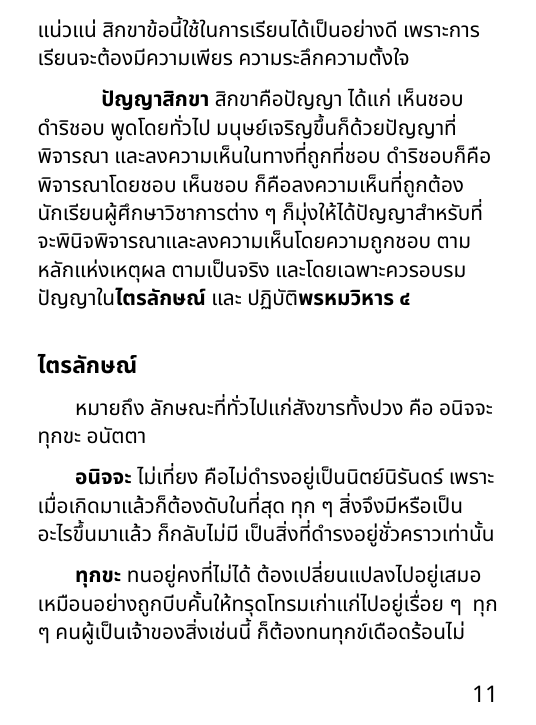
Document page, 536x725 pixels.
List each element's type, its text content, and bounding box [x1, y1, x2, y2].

text ปัญญาสิกขา สิกขาคือปัญญา ได้แก่ เห็นชอบ ดำริชอบ พูดโดยทั่วไป มนุษย์เจริญขึ้นก็ด้วยปัญญาที่พิจารณา และลงความเห็นในทางที่ถูกที่ชอบ ดำริชอบก็คือ พิจารณาโดยชอบ เห็นชอบ ก็คือลงความเห็นที่ถูกต้อง นักเรียนผู้ศึกษาวิชาการต่าง ๆ ก็มุ่งให้ได้ปัญญาสำหรับที่จะพินิจพิจารณาและลงความเห็นโดยความถูกชอบ ตามหลักแห่งเหตุผล ตามเป็นจริง และโดยเฉพาะควรอบรมปัญญาในไตรลักษณ์ และ ปฏิบัติพรหมวิหาร ๔ [37, 84, 498, 312]
text ทุกขะ ทนอยู่คงที่ไม่ได้ ต้องเปลี่ยนแปลงไปอยู่เสมอ เหมือนอย่างถูกบีบคั้นให้ทรุดโทรมเก่าแก่ไปอยู่เรื่อย ๆ ทุก ๆ คนผู้เป็นเจ้าของสิ่งเช่นนี้ ก็ต้องทนทุกข์เดือดร้อนไม่ [37, 560, 498, 646]
text อนิจจะ ไม่เที่ยง คือไม่ดำรงอยู่เป็นนิตย์นิรันดร์ เพราะเมื่อเกิดมาแล้วก็ต้องดับในที่สุด ทุก ๆ สิ่งจึงมีหรือเป็นอะไรขึ้นมาแล้ว ก็กลับไม่มี เป็นสิ่งที่ดำรงอยู่ชั่วคราวเท่านั้น [37, 462, 498, 548]
subtitle ไตรลักษณ์ [37, 349, 498, 381]
text หมายถึง ลักษณะที่ทั่วไปแก่สังขารทั้งปวง คือ อนิจจะ ทุกขะ อนัตตา [37, 393, 498, 450]
text แน่วแน่ สิกขาข้อนี้ใช้ในการเรียนได้เป็นอย่างดี เพราะการเรียนจะต้องมีความเพียร ความระลึกความตั้งใจ [37, 15, 498, 72]
